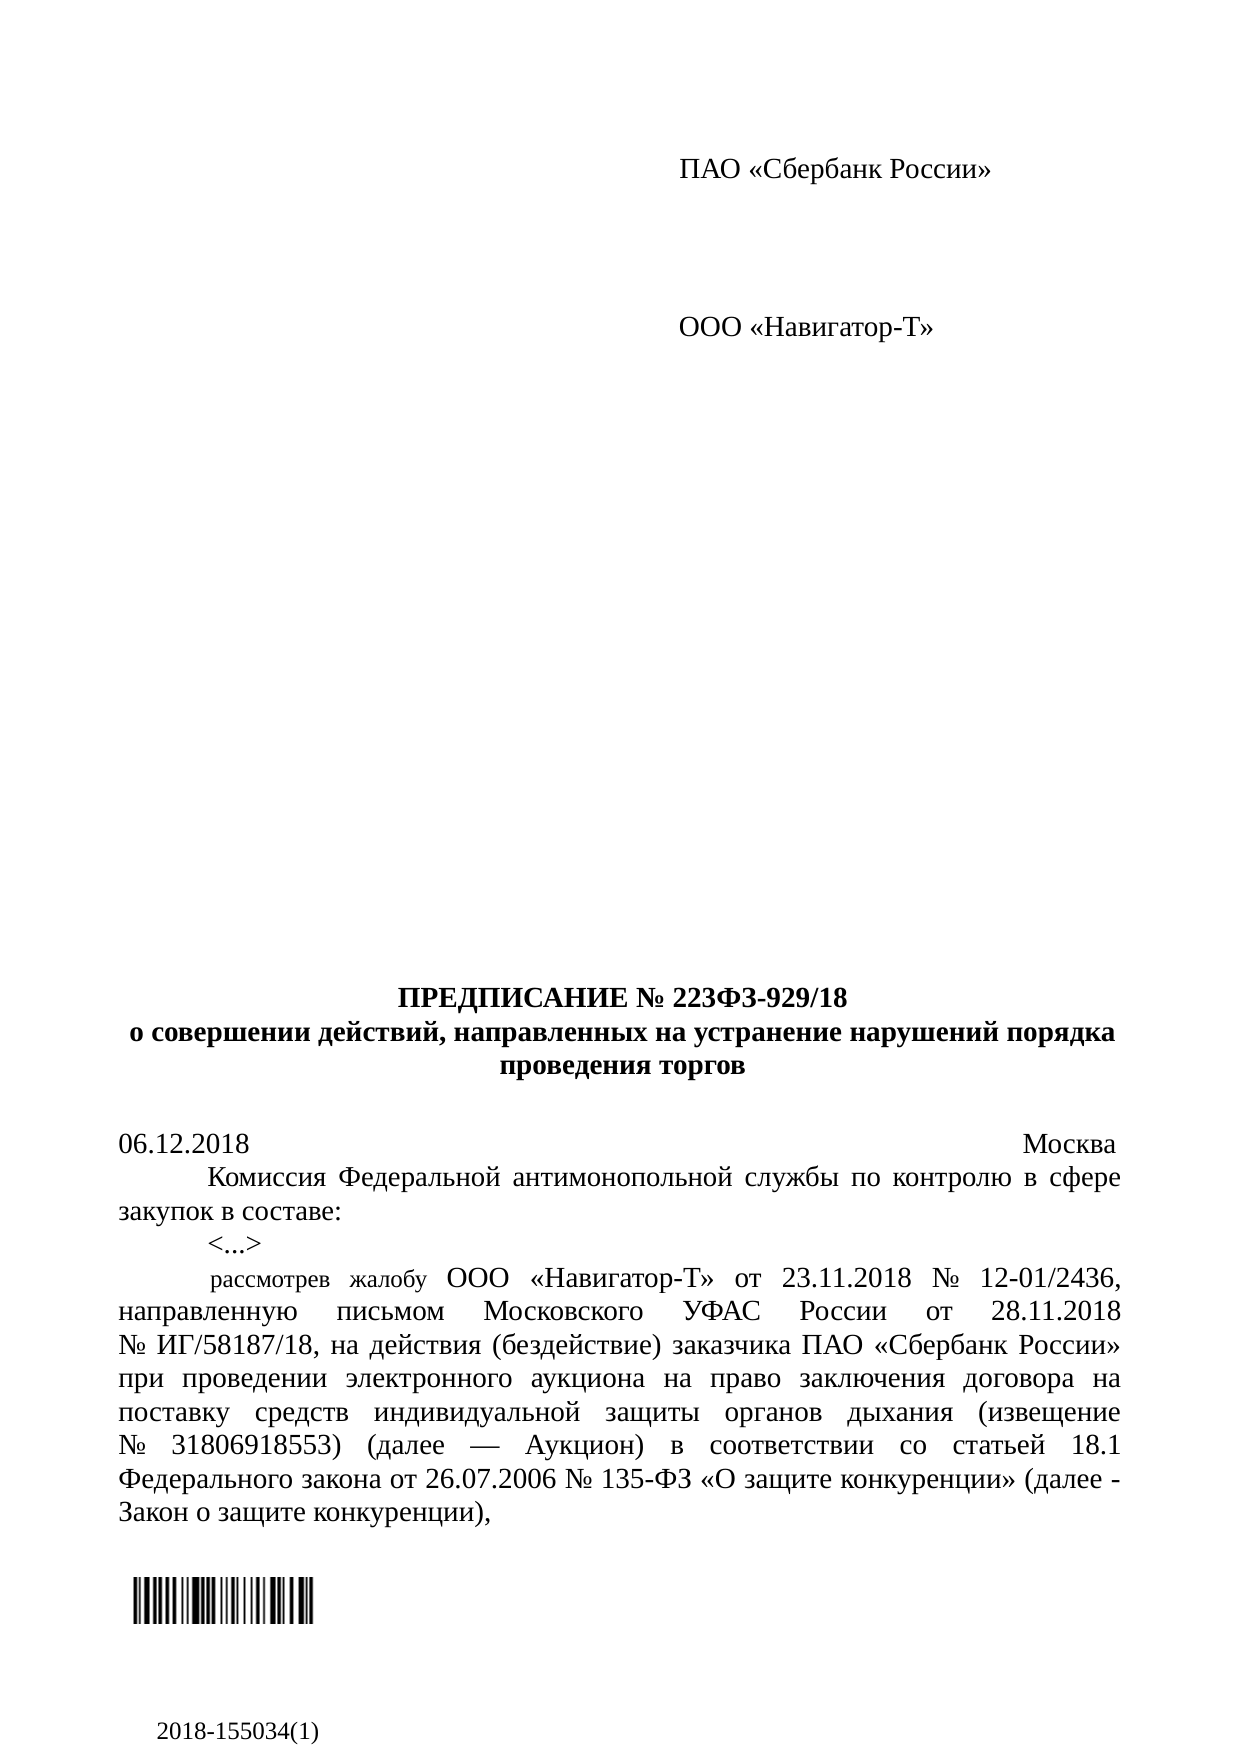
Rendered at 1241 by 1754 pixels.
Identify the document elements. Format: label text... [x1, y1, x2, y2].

text ООО «Навигатор-Т» [679, 309, 1122, 343]
picture [118, 1577, 331, 1624]
text Комиссия Федеральной антимонопольной службы по контролю в сфере закупок в составе: [118, 1160, 1122, 1226]
text 06.12.2018 Москва [118, 1126, 1122, 1160]
text рассмотрев жалобу ООО «Навигатор-Т» от 23.11.2018 № 12-01/2436, направленную письмом Московского УФАС России от 28.11.2018 № ИГ/58187/18, на действия (бездействие) заказчика ПАО «Сбербанк России» при проведении электронного аукциона на право заключения договора на поставку средств индивидуальной защиты органов дыхания (извещение № 31806918553) (далее — Аукцион) в соответствии со статьей 18.1 Федерального закона от 26.07.2006 № 135-ФЗ «О защите конкуренции» (далее - Закон о защите конкуренции), [118, 1260, 1122, 1528]
text ПРЕДПИСАНИЕ № 223ФЗ-929/18 [123, 980, 1122, 1014]
text <...> [118, 1226, 1122, 1260]
text о совершении действий, направленных на устранение нарушений порядка проведения торгов [123, 1014, 1122, 1081]
text ПАО «Сбербанк России» [679, 152, 1122, 185]
